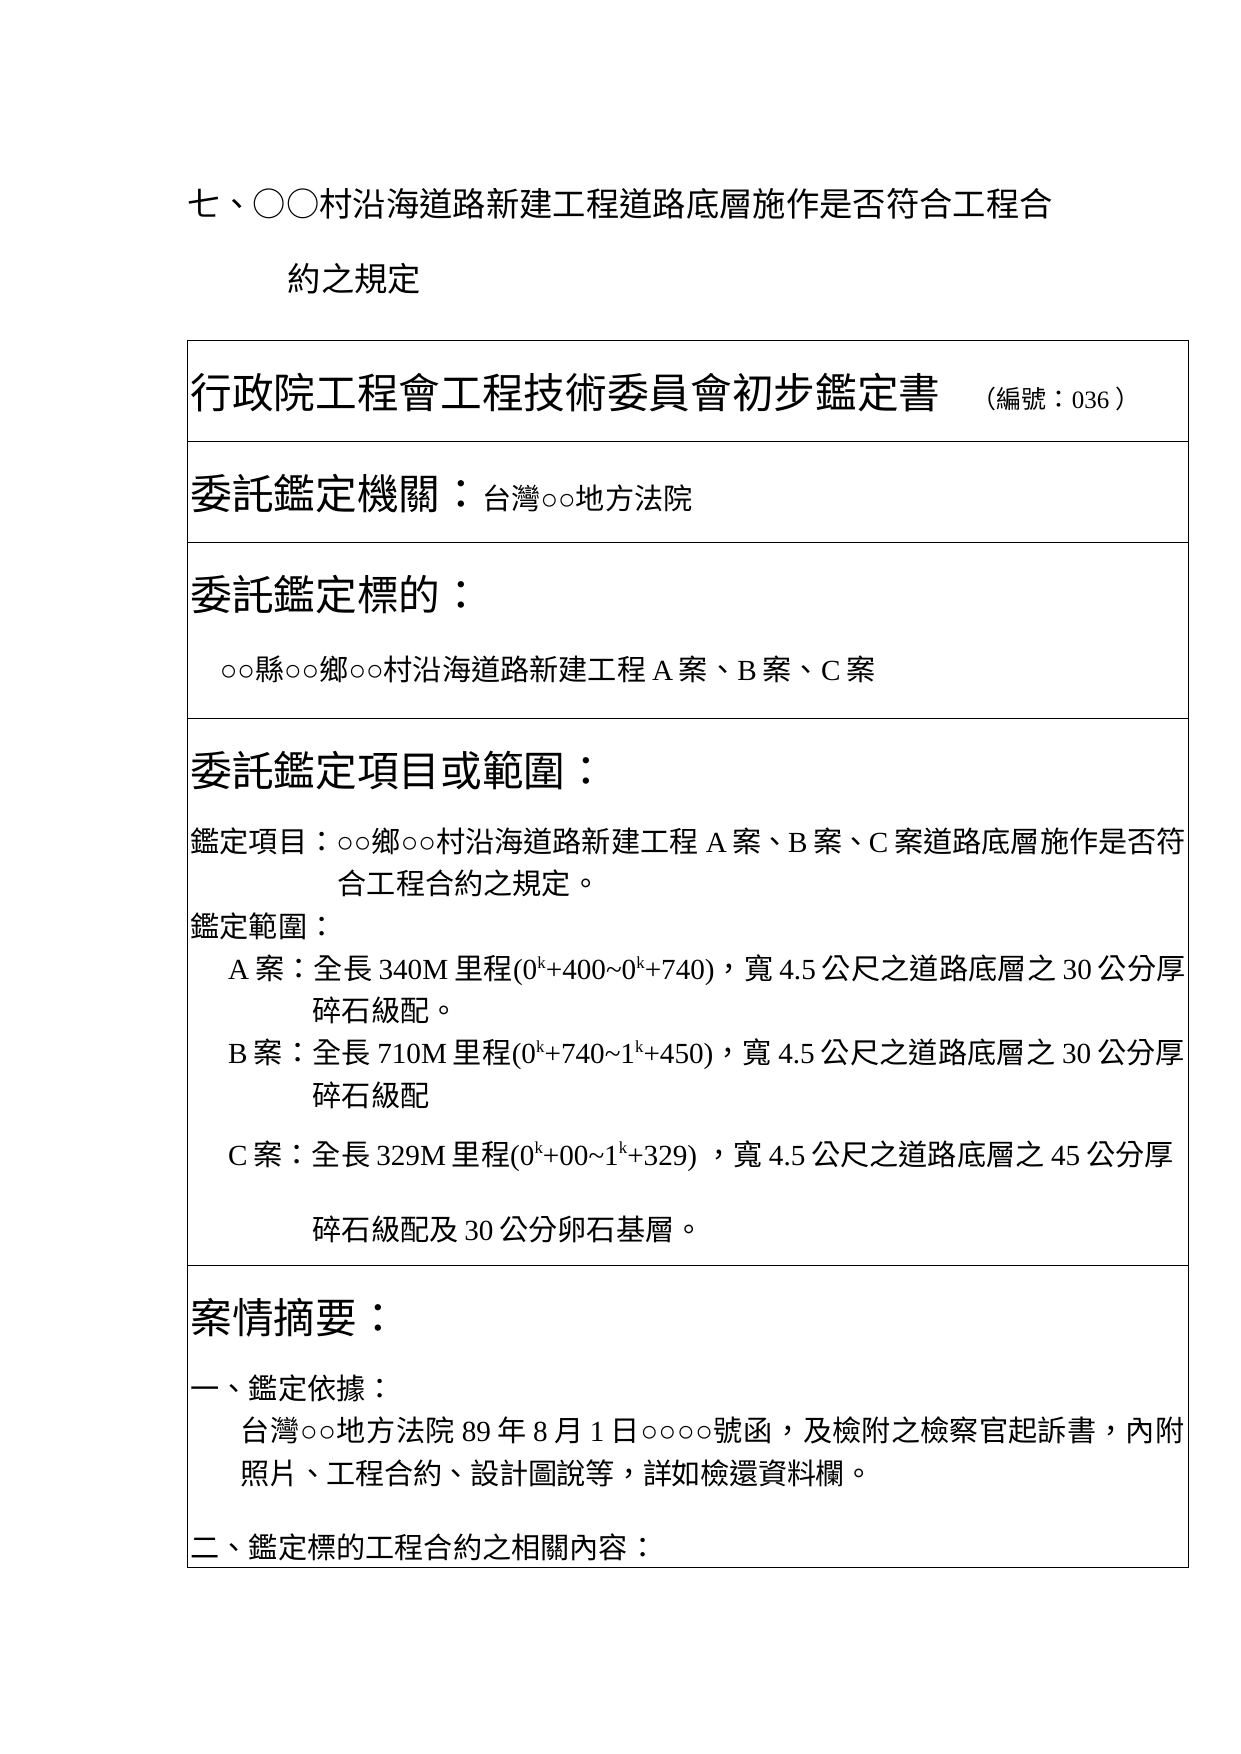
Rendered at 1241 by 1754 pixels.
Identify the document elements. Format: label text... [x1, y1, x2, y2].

table_cell 委託鑑定項目或範圍： 鑑定項目：○○鄉○○村沿海道路新建工程 A案、B案、C案道路底層施作是否符合工程合約之規定。 鑑定範圍： A案：全長340M里程(0k+400~0k+740)，寬4.5公尺之道路底層之30公分厚碎石級配。 B案：全長710M里程(0k+740~1k+450)，寬4.5公尺之道路底層之30公分厚碎石級配 C案：全長329M里程(0k+00~1k+329) ，寬4.5公尺之道路底層之45公分厚碎石級配及30公分卵石基層。 [188, 719, 1188, 1265]
table_cell 委託鑑定標的： ○○縣○○鄉○○村沿海道路新建工程A案、B案、C案 [188, 543, 1188, 718]
table_header 行政院工程會工程技術委員會初步鑑定書 （編號：036 ） [188, 341, 1188, 441]
text 七、○○村沿海道路新建工程道路底層施作是否符合工程合約之規定 [187, 164, 1053, 314]
table_cell 委託鑑定機關：台灣○○地方法院 [188, 442, 1188, 542]
table_cell 案情摘要： 一、鑑定依據： 台灣○○地方法院89年8月1日○○○○號函，及檢附之檢察官起訴書，內附照片、工程合約、設計圖說等，詳如檢還資料欄。 二、鑑定標的工程合約之相關內容： [188, 1266, 1188, 1567]
